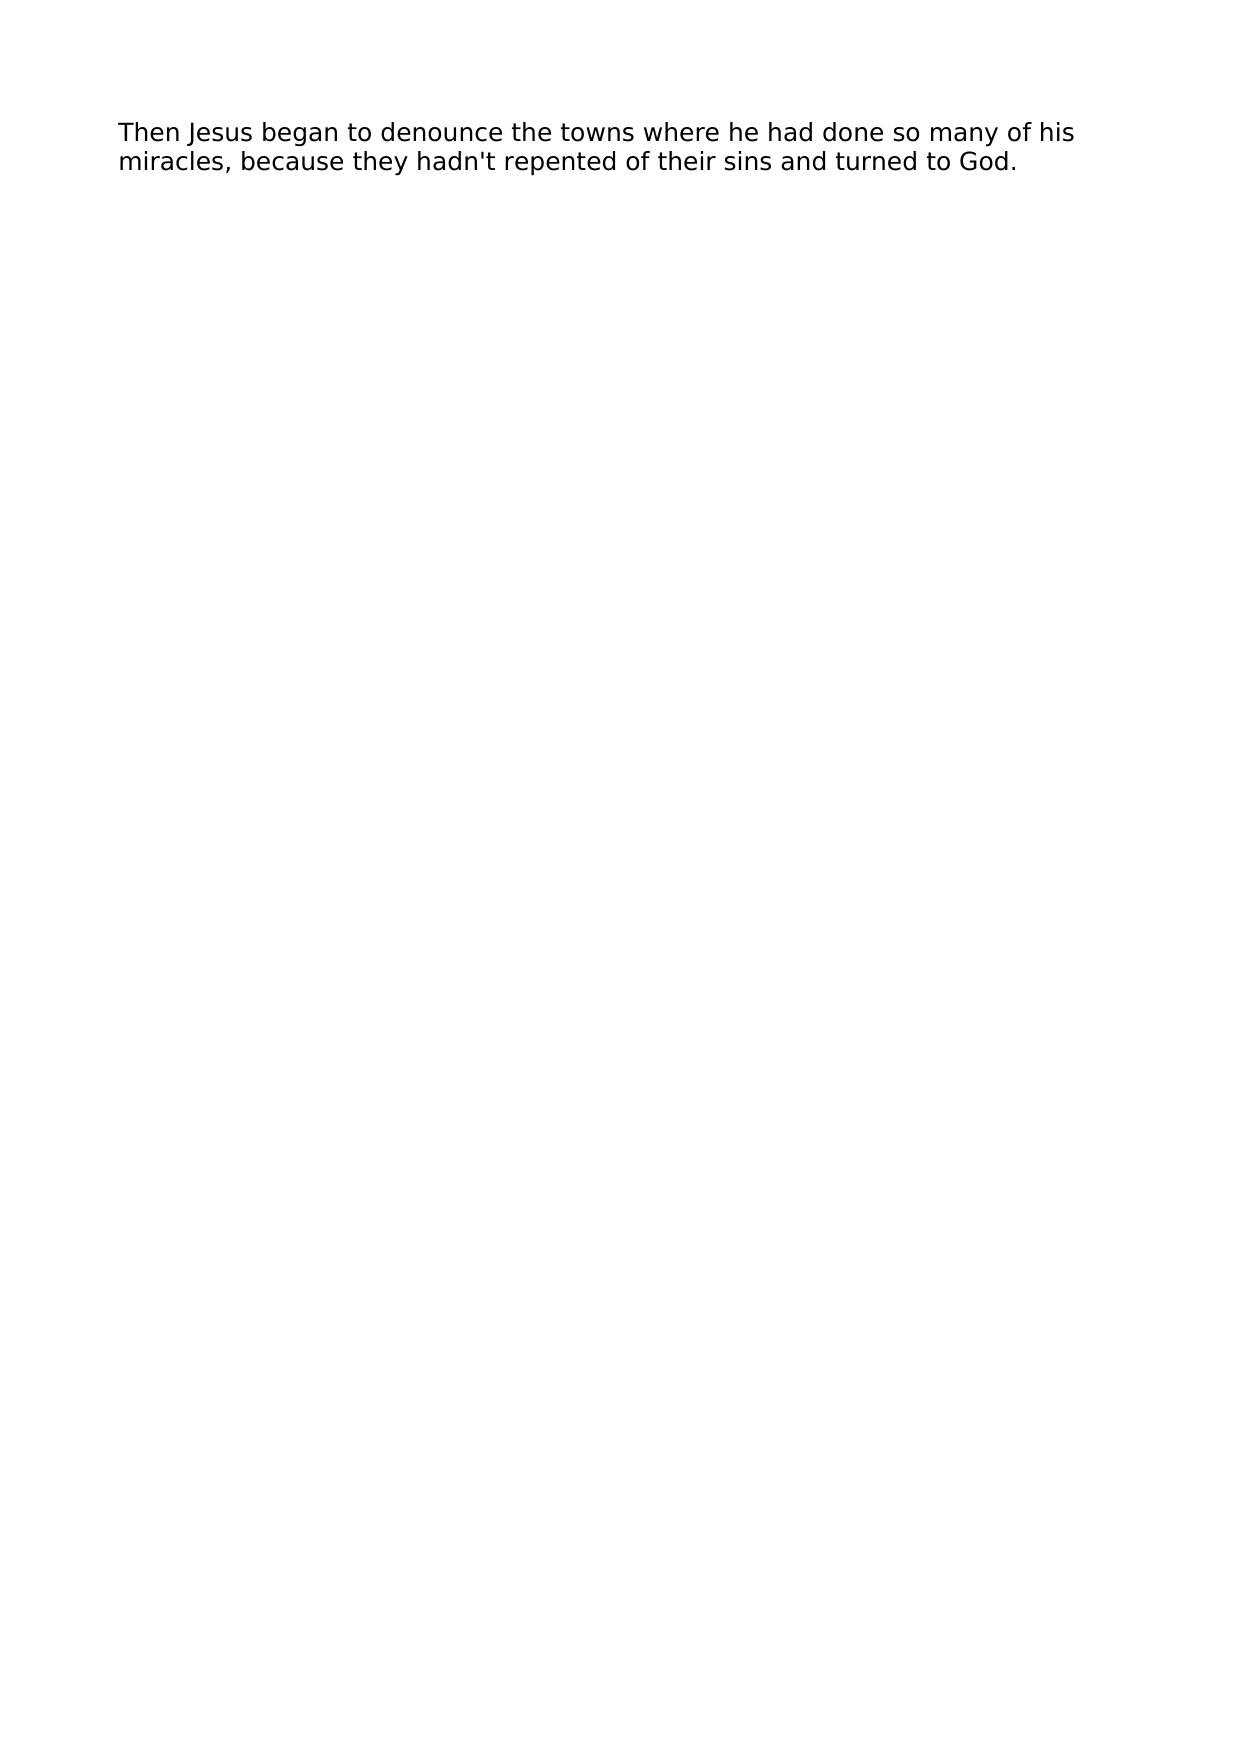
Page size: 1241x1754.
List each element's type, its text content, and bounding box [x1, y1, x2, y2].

text Then Jesus began to denounce the towns where he had done so many of his miracles, because they hadn't repented of their sins and turned to God. [118, 118, 1122, 176]
